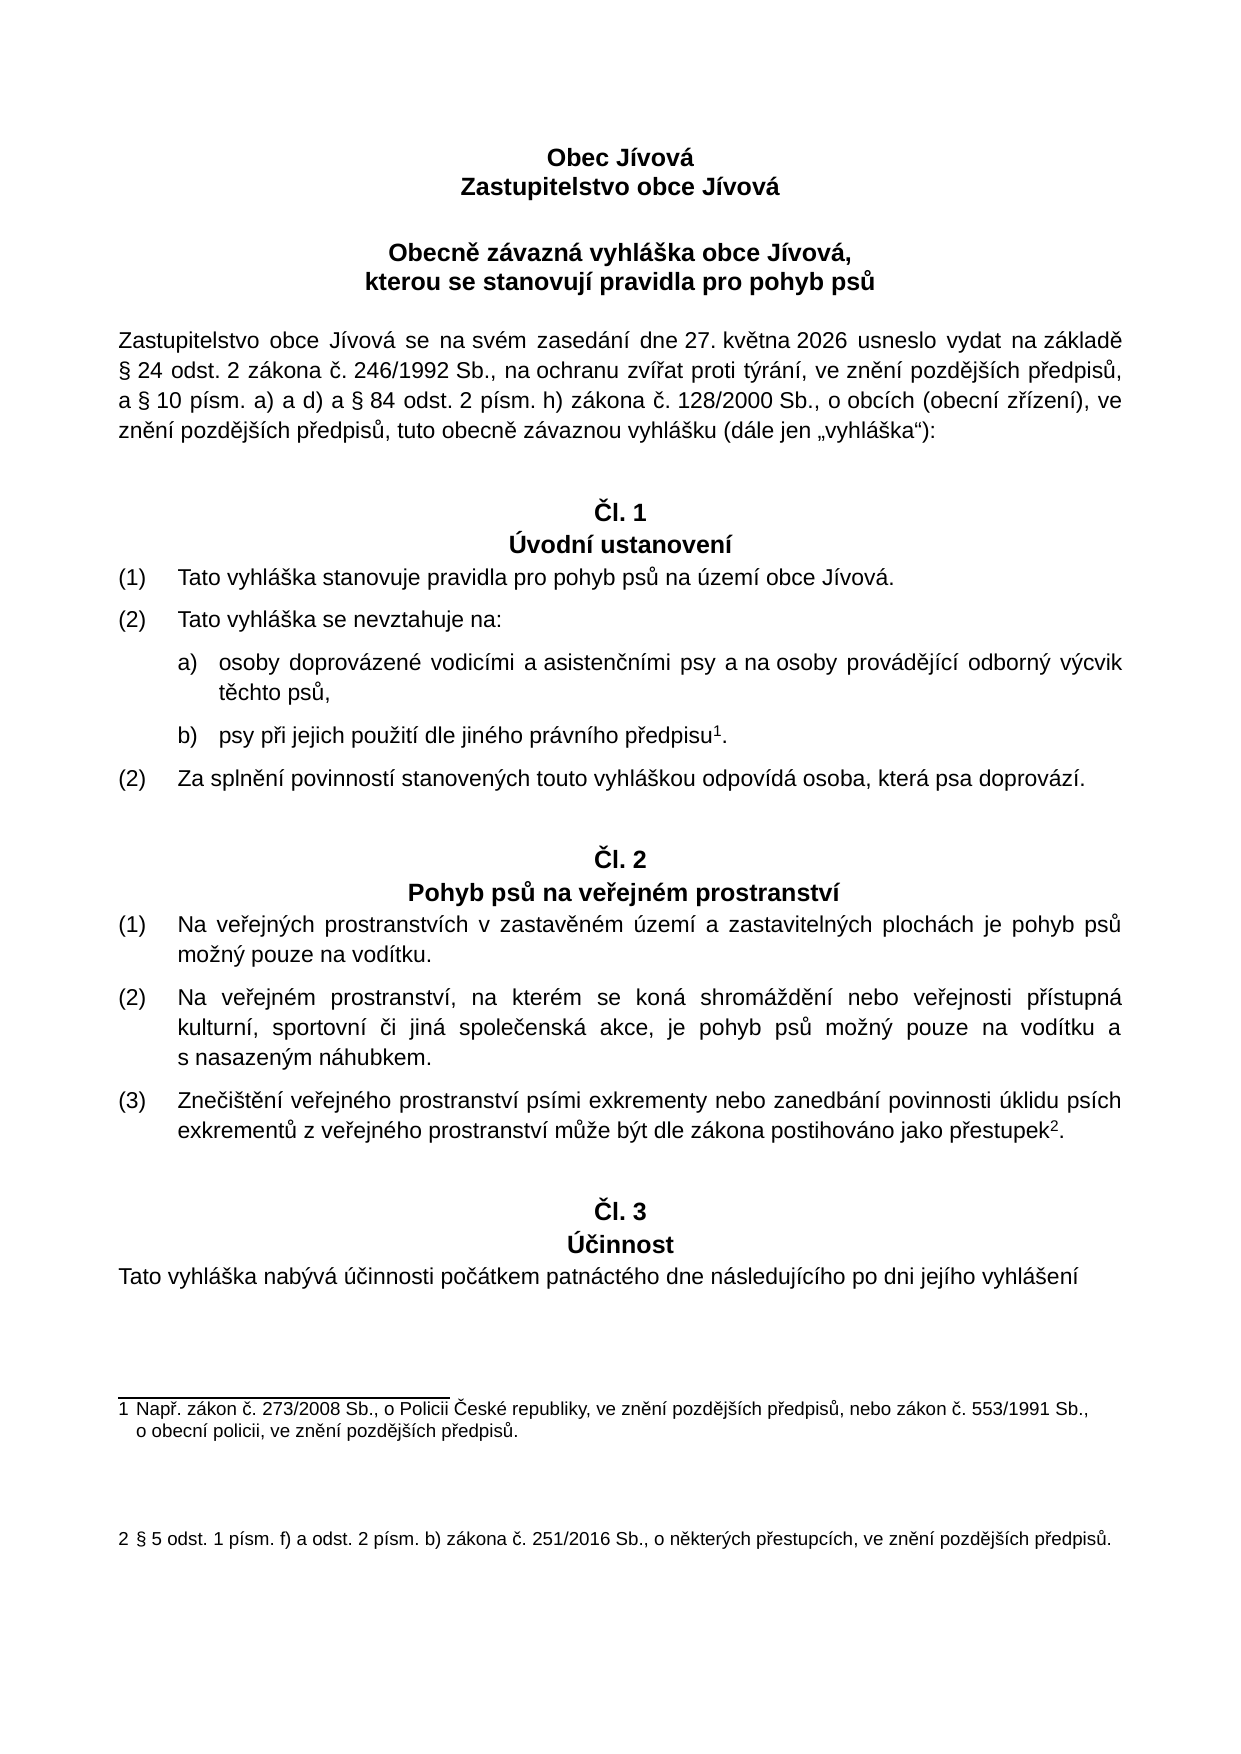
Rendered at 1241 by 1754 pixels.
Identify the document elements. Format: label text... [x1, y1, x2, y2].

list § 5 odst. 1 písm. f) a odst. 2 písm. b) zákona č. 251/2016 Sb., o některých přestupcích, ve znění pozdějších předpisů. [118, 1528, 1122, 1549]
list Znečištění veřejného prostranství psími exkrementy nebo zanedbání povinnosti úklidu psích exkrementů z veřejného prostranství může být dle zákona postihováno jako přestupek. [118, 1087, 1122, 1143]
list Např. zákon č. 273/2008 Sb., o Policii České republiky, ve znění pozdějších předpisů, nebo zákon č. 553/1991 Sb., o obecní policii, ve znění pozdějších předpisů. [118, 1398, 1122, 1441]
list osoby doprovázené vodicími a asistenčními psy a na osoby provádějící odborný výcvik těchto psů, [177, 649, 1122, 706]
subtitle Obecně závazná vyhláška obce Jívová, kterou se stanovují pravidla pro pohyb psů [118, 238, 1122, 295]
subtitle Čl. 3 Účinnost [118, 1197, 1122, 1259]
subtitle Čl. 2 Pohyb psů na veřejném prostranství [118, 845, 1122, 907]
text Tato vyhláška nabývá účinnosti počátkem patnáctého dne následujícího po dni jejího vyhlášení [118, 1263, 1122, 1290]
list psy při jejich použití dle jiného právního předpisu. [177, 722, 1122, 748]
text Obec Jívová Zastupitelstvo obce Jívová [118, 143, 1122, 201]
list Tato vyhláška stanovuje pravidla pro pohyb psů na území obce Jívová. [118, 563, 1122, 590]
list Tato vyhláška se nevztahuje na: [118, 606, 1122, 633]
text Zastupitelstvo obce Jívová se na svém zasedání dne 27. května 2026 usneslo vydat na základě § 24 odst. 2 zákona č. 246/1992 Sb., na ochranu zvířat proti týrání, ve znění pozdějších předpisů, a § 10 písm. a) a d) a § 84 odst. 2 písm. h) zákona č. 128/2000 Sb., o obcích (obecní zřízení), ve znění pozdějších předpisů, tuto obecně závaznou vyhlášku (dále jen „vyhláška“): [118, 327, 1122, 444]
subtitle Čl. 1 Úvodní ustanovení [118, 497, 1122, 559]
list Na veřejných prostranstvích v zastavěném území a zastavitelných plochách je pohyb psů možný pouze na vodítku. [118, 911, 1122, 967]
list Na veřejném prostranství, na kterém se koná shromáždění nebo veřejnosti přístupná kulturní, sportovní či jiná společenská akce, je pohyb psů možný pouze na vodítku a s nasazeným náhubkem. [118, 984, 1122, 1071]
list Za splnění povinností stanovených touto vyhláškou odpovídá osoba, která psa doprovází. [118, 764, 1122, 791]
